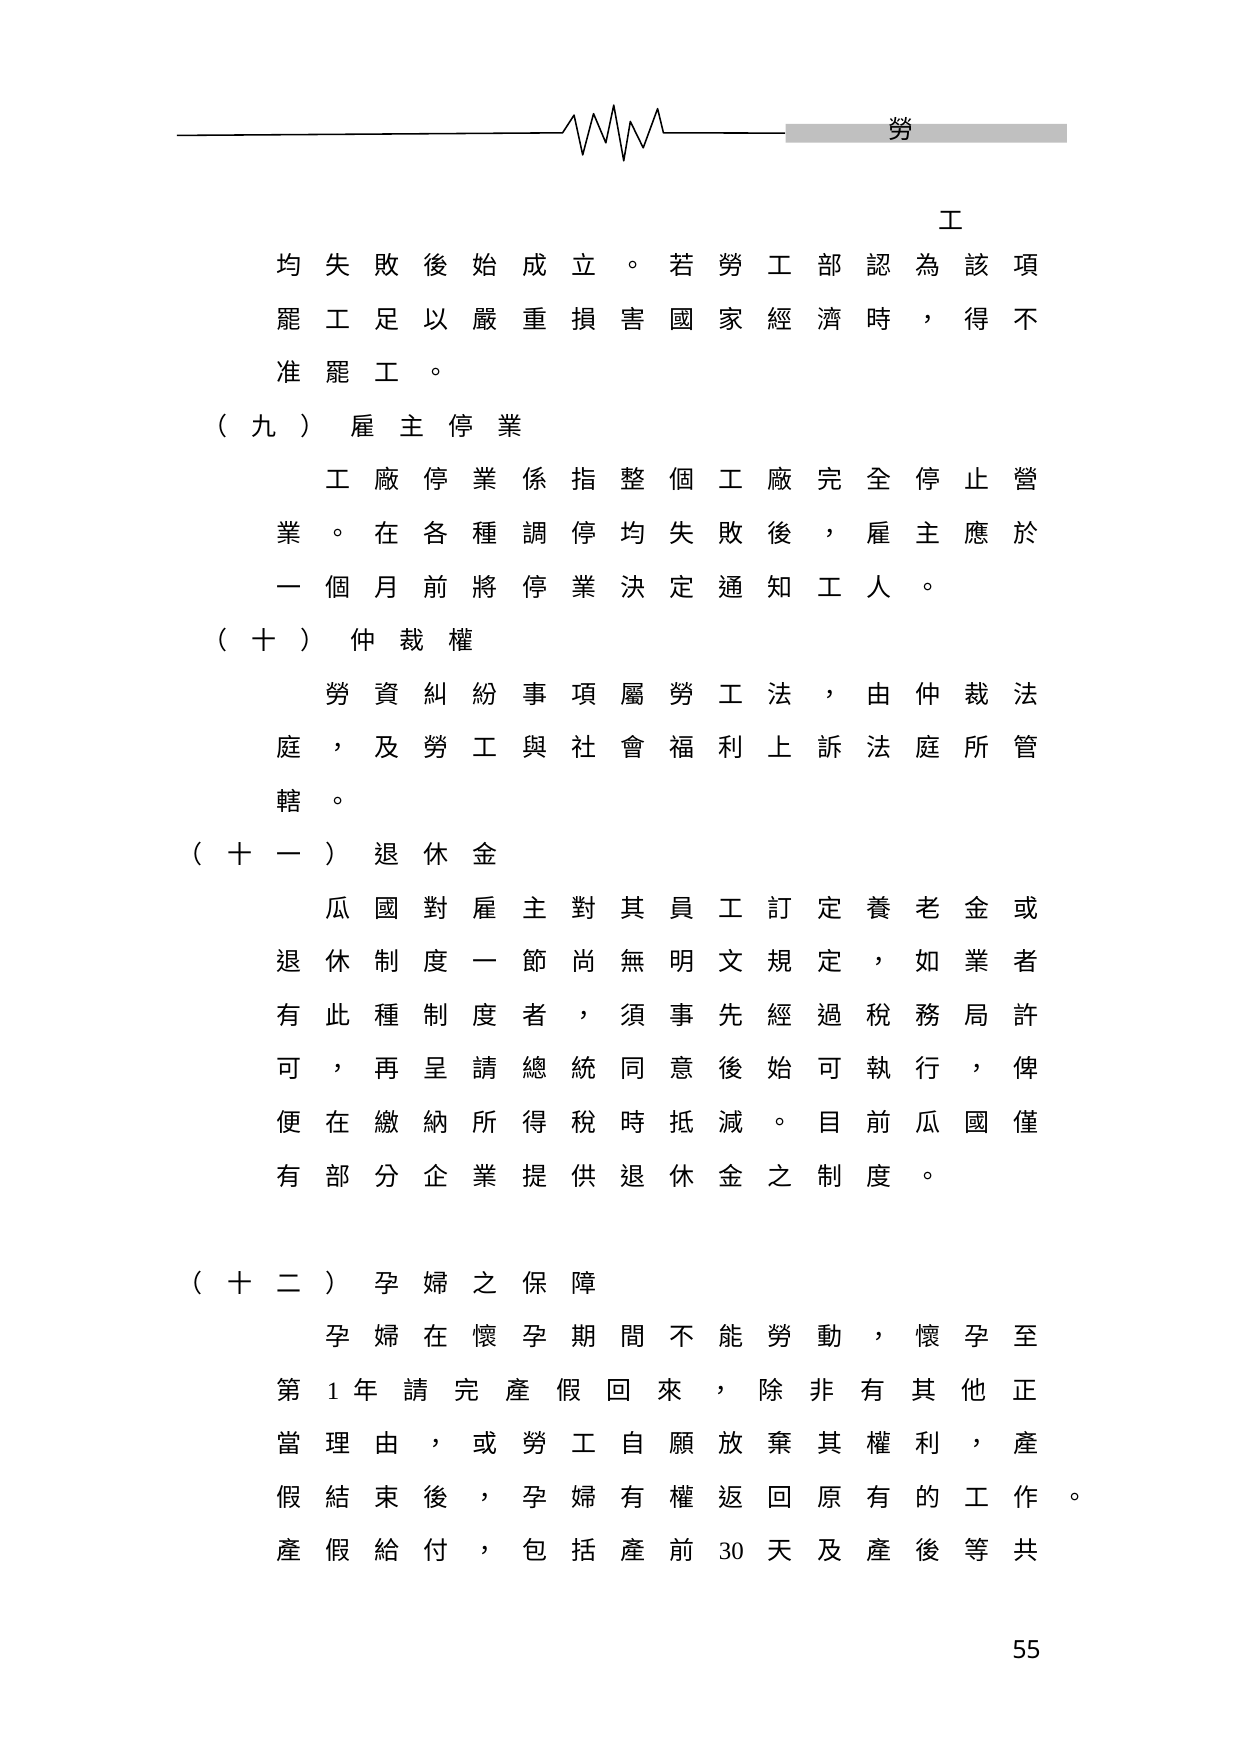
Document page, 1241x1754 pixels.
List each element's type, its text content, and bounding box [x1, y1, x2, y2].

text （九）雇主停業 [202, 398, 1063, 451]
text 勞資糾紛事項屬勞工法，由仲裁法庭，及勞工與社會福利上訴法庭所管轄。 [276, 666, 1063, 826]
text 孕婦在懷孕期間不能勞動，懷孕至第1年請完產假回來，除非有其他正當理由，或勞工自願放棄其權利，產假結束後，孕婦有權返回原有的工作。產假給付，包括產前30天及產後等共計54天由社會保險支付該時期全部的薪水。女性雇員生產後10個月內允許晚到1小時或提早1個小時離開做為嬰兒哺乳（雇主吸收費用）。 [276, 1308, 1063, 1576]
text 工廠停業係指整個工廠完全停止營業。在各種調停均失敗後，雇主應於一個月前將停業決定通知工人。 [276, 451, 1063, 612]
text （十二）孕婦之保障 [178, 1254, 1063, 1308]
text （十）仲裁權 [202, 612, 1063, 666]
text 瓜國對雇主對其員工訂定養老金或退休制度一節尚無明文規定，如業者有此種制度者，須事先經過稅務局許可，再呈請總統同意後始可執行，俾便在繳納所得稅時抵減。目前瓜國僅有部分企業提供退休金之制度。 [276, 880, 1063, 1201]
text 均失敗後始成立。若勞工部認為該項罷工足以嚴重損害國家經濟時，得不准罷工。 [276, 237, 1063, 398]
text （十一）退休金 [178, 826, 1063, 880]
